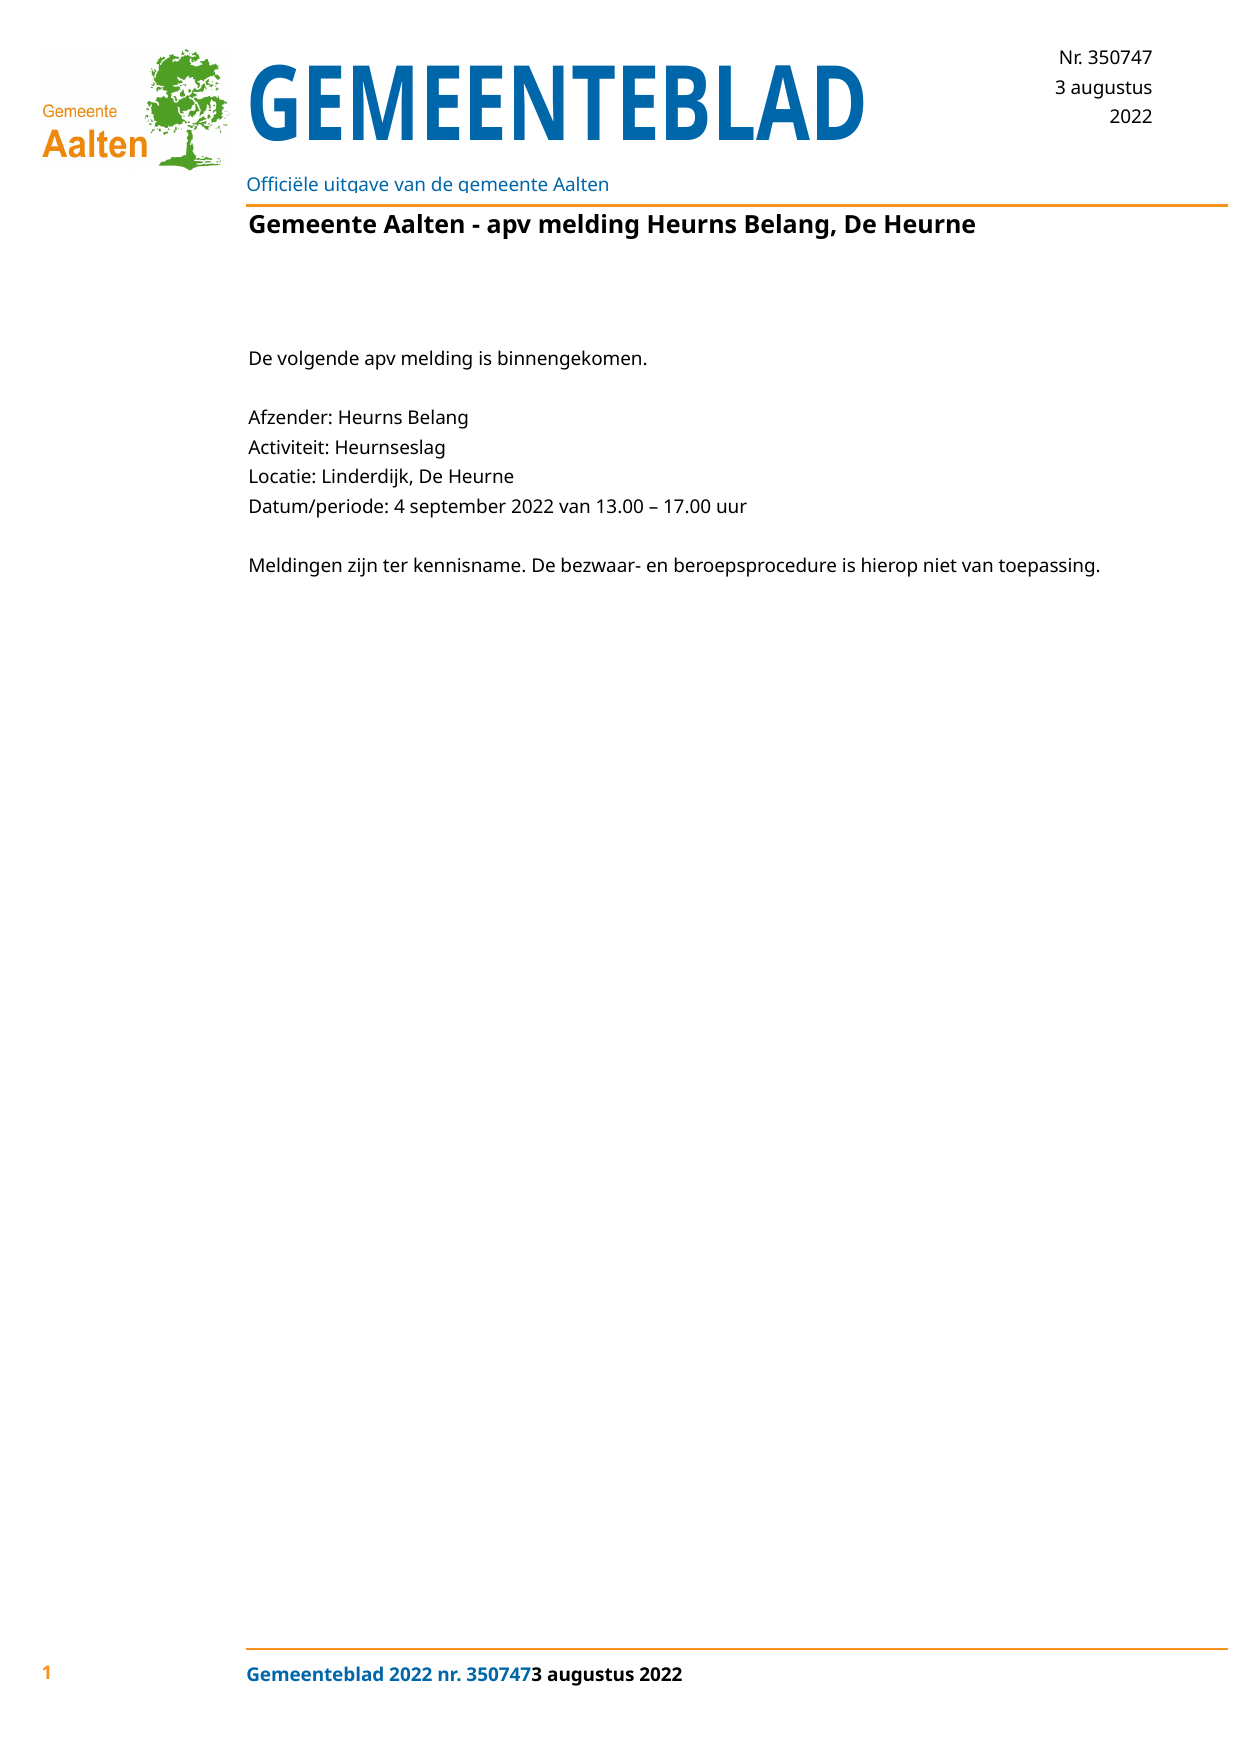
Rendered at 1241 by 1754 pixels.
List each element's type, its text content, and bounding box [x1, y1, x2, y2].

text Locatie: Linderdijk, De Heurne [248, 464, 1152, 489]
picture [41, 47, 231, 172]
text Meldingen zijn ter kennisname. De bezwaar- en beroepsprocedure is hierop niet van toepassing. [248, 552, 1152, 578]
text Afzender: Heurns Belang [248, 404, 1152, 430]
text De volgende apv melding is binnengekomen. [248, 345, 1152, 371]
text Activiteit: Heurnseslag [248, 434, 1152, 460]
text Gemeente Aalten - apv melding Heurns Belang, De Heurne [248, 207, 1152, 241]
text Datum/periode: 4 september 2022 van 13.00 – 17.00 uur [248, 493, 1152, 519]
